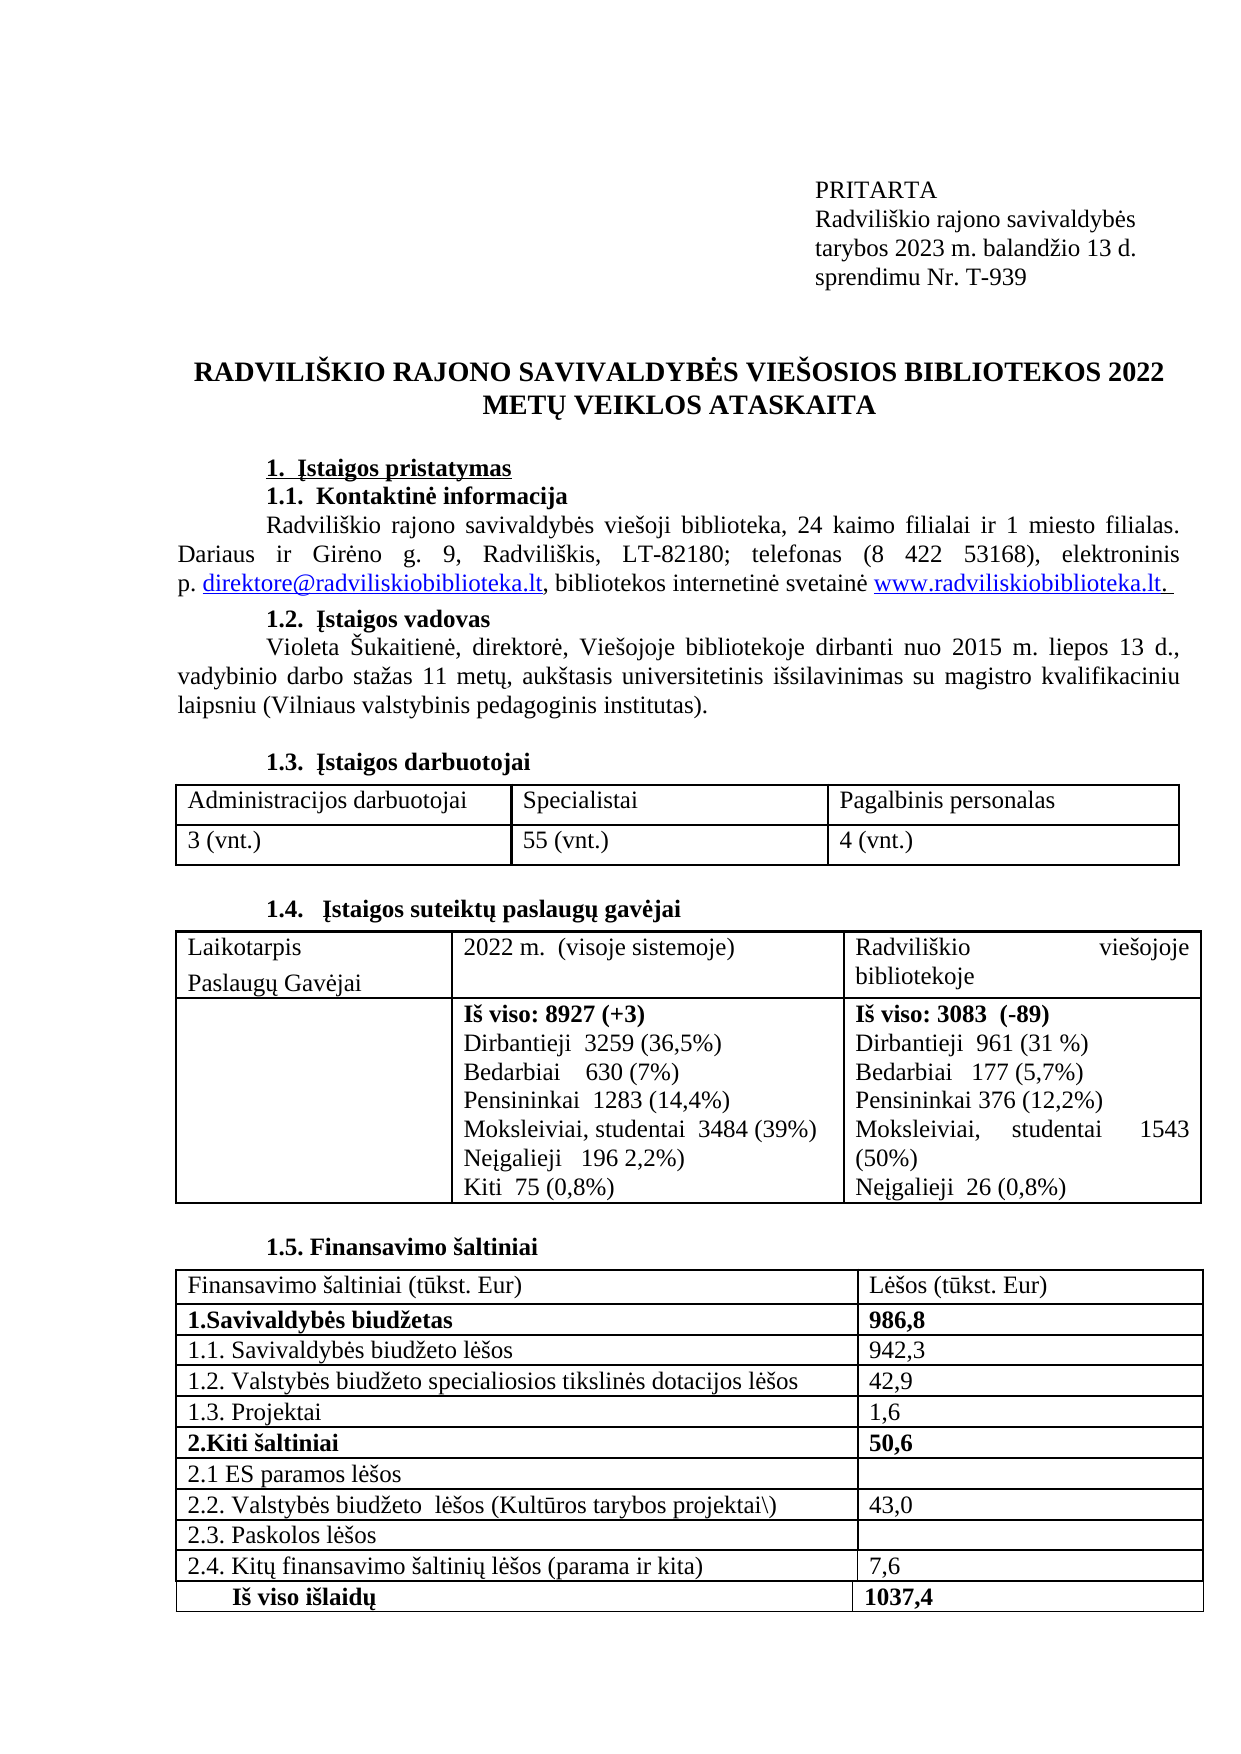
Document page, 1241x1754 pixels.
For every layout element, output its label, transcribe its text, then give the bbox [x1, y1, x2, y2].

table_cell 2.4. Kitų finansavimo šaltinių lėšos (parama ir kita) [177, 1551, 857, 1580]
table_cell 2.3. Paskolos lėšos [177, 1521, 857, 1549]
text Radviliškio rajono savivaldybės viešoji biblioteka, 24 kaimo filialai ir 1 miesto filialas. Dariaus ir Girėno g. 9, Radviliškis, LT-82180; telefonas (8 422 53168), elektroninis p. direktore@radviliskiobiblioteka.lt, bibliotekos internetinė svetainė www.radviliskiobiblioteka.lt. [177, 510, 1181, 596]
table_cell 50,6 [859, 1428, 1202, 1457]
table_cell 1,6 [859, 1397, 1202, 1426]
table_cell 1.Savivaldybės biudžetas [177, 1305, 857, 1333]
table_cell 986,8 [859, 1305, 1202, 1333]
table_cell 42,9 [859, 1366, 1202, 1395]
table_cell 55 (vnt.) [513, 826, 827, 863]
table_cell [177, 999, 451, 1202]
table_cell Iš viso: 8927 (+3) Dirbantieji 3259 (36,5%) Bedarbiai 630 (7%) Pensininkai 1283 (14,4%) Moksleiviai, studentai 3484 (39%) Neįgalieji 196 2,2%) Kiti 75 (0,8%) [453, 999, 843, 1202]
table_cell 7,6 [858, 1551, 1202, 1580]
table_cell 3 (vnt.) [177, 826, 510, 863]
table_cell 2.Kiti šaltiniai [177, 1428, 857, 1457]
table_cell 2.2. Valstybės biudžeto lėšos (Kultūros tarybos projektai\) [177, 1490, 857, 1518]
text 1.4. Įstaigos suteiktų paslaugų gavėjai [177, 894, 1181, 923]
table_cell 1037,4 [853, 1582, 1203, 1611]
text Violeta Šukaitienė, direktorė, Viešojoje bibliotekoje dirbanti nuo 2015 m. liepos 13 d., vadybinio darbo stažas 11 metų, aukštasis universitetinis išsilavinimas su magistro kvalifikaciniu laipsniu (Vilniaus valstybinis pedagoginis institutas). [177, 632, 1181, 719]
table_header Laikotarpis Paslaugų Gavėjai [177, 933, 451, 997]
table_cell 43,0 [859, 1490, 1202, 1518]
table_header Administracijos darbuotojai [177, 786, 510, 823]
text 1. Įstaigos pristatymas [177, 453, 1181, 481]
table_cell 1.2. Valstybės biudžeto specialiosios tikslinės dotacijos lėšos [177, 1366, 857, 1395]
text 1.5. Finansavimo šaltiniai [177, 1232, 1181, 1261]
table_cell Iš viso išlaidų [177, 1582, 852, 1611]
table_cell Iš viso: 3083 (-89) Dirbantieji 961 (31 %) Bedarbiai 177 (5,7%) Pensininkai 376 (12,2%) Moksleiviai, studentai 1543 (50%) Neįgalieji 26 (0,8%) [845, 999, 1200, 1202]
text 1.1. Kontaktinė informacija [177, 481, 1181, 510]
table_header 2022 m. (visoje sistemoje) [453, 933, 843, 997]
table_header Pagalbinis personalas [829, 786, 1178, 823]
table_header Radviliškio viešojoje bibliotekoje [845, 933, 1200, 997]
table_cell [859, 1521, 1202, 1549]
table_header Specialistai [513, 786, 827, 823]
table_header Lėšos (tūkst. Eur) [859, 1271, 1202, 1303]
table_cell 2.1 ES paramos lėšos [177, 1459, 857, 1488]
text RADVILIŠKIO RAJONO SAVIVALDYBĖS VIEŠOSIOS BIBLIOTEKOS 2022 METŲ VEIKLOS ATASKAITA [177, 355, 1181, 420]
table_cell 1.1. Savivaldybės biudžeto lėšos [177, 1336, 857, 1364]
table_header PRITARTA Radviliškio rajono savivaldybės tarybos 2023 m. balandžio 13 d. sprendimu Nr. T-939 [766, 176, 1180, 291]
table_cell 1.3. Projektai [177, 1397, 857, 1426]
text 1.3. Įstaigos darbuotojai [177, 747, 1181, 776]
table_cell [859, 1459, 1202, 1488]
table_cell 942,3 [859, 1336, 1202, 1364]
table_cell 4 (vnt.) [829, 826, 1178, 863]
table_header Finansavimo šaltiniai (tūkst. Eur) [177, 1271, 857, 1303]
text 1.2. Įstaigos vadovas [177, 604, 1181, 632]
